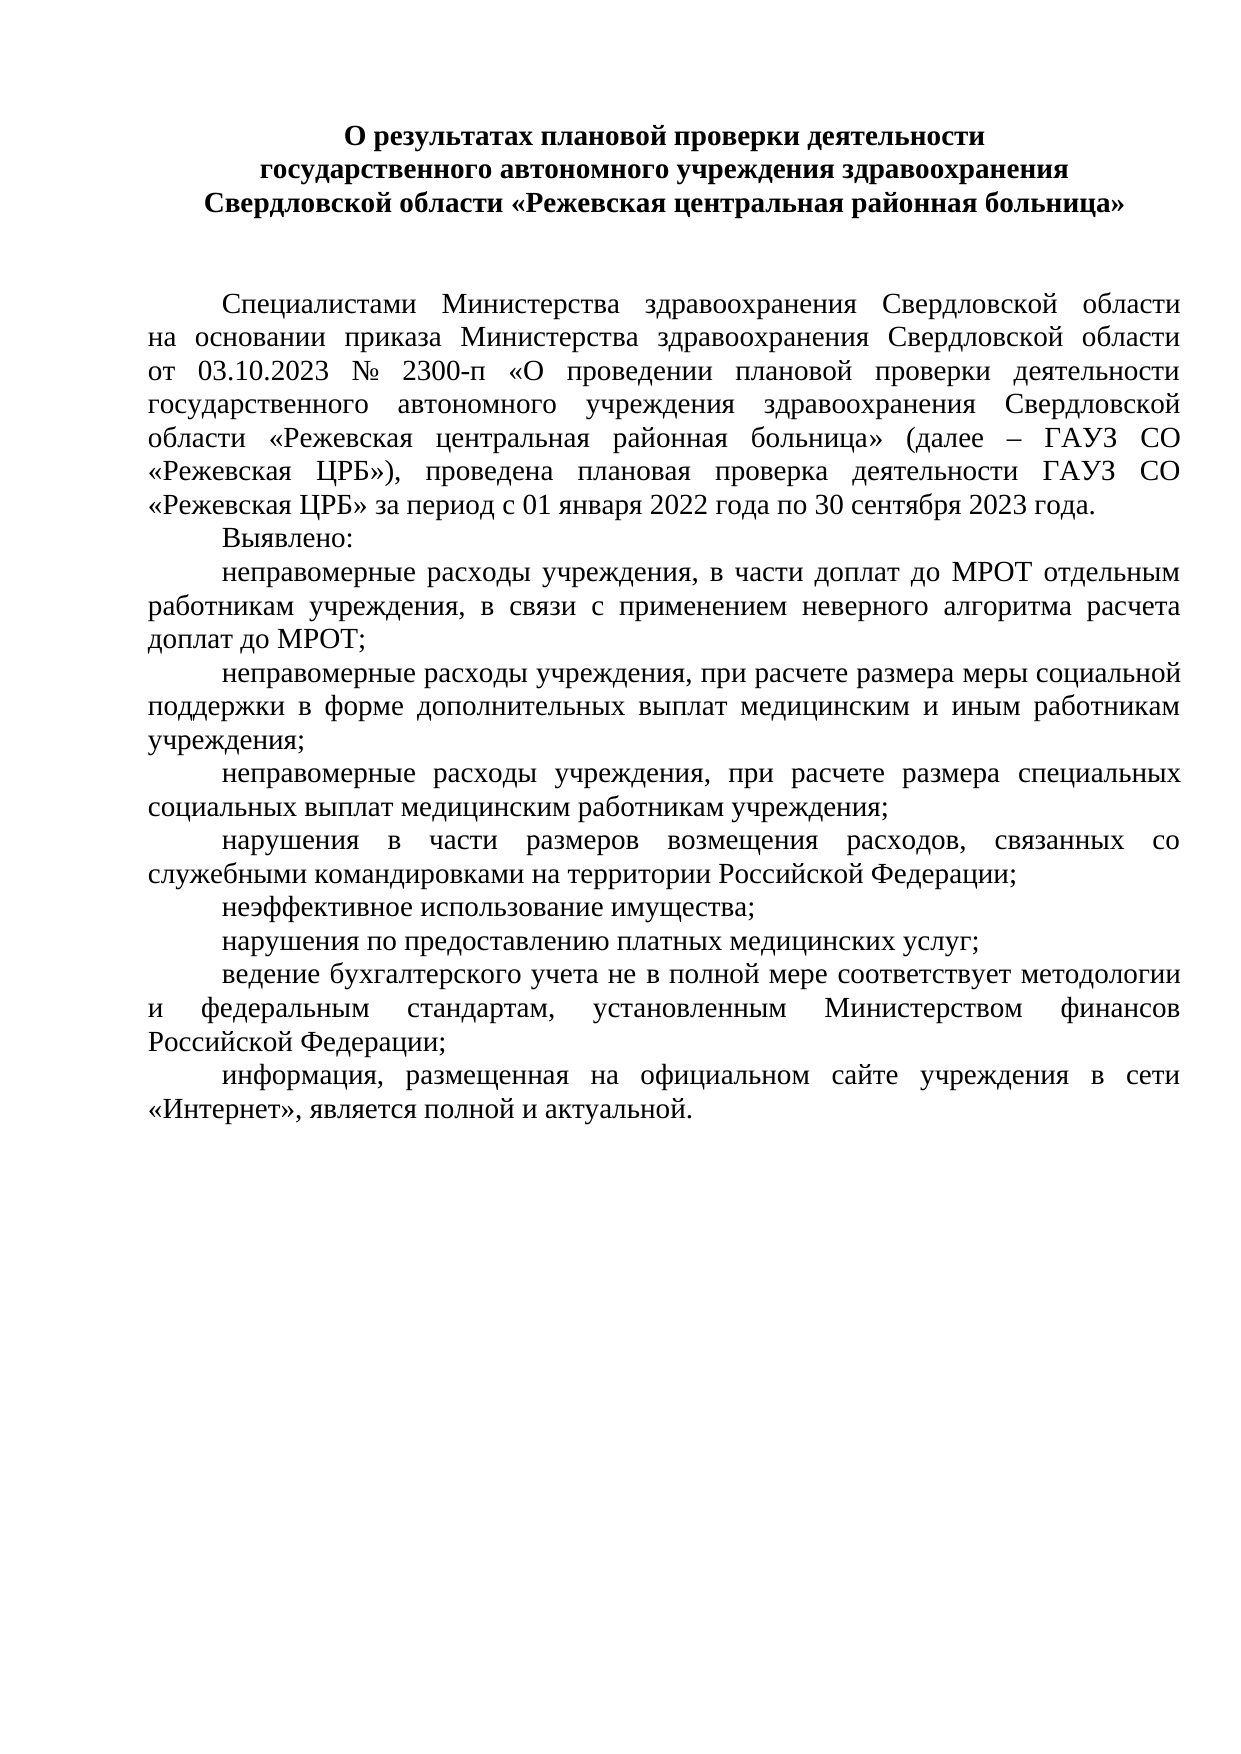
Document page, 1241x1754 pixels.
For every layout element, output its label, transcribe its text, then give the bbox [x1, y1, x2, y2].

text государственного автономного учреждения здравоохранения [148, 152, 1181, 185]
text неправомерные расходы учреждения, в части доплат до МРОТ отдельным работникам учреждения, в связи с применением неверного алгоритма расчета доплат до МРОТ; [148, 554, 1181, 655]
text ведение бухгалтерского учета не в полной мере соответствует методологии и федеральным стандартам, установленным Министерством финансов Российской Федерации; [148, 957, 1181, 1057]
text нарушения по предоставлению платных медицинских услуг; [148, 923, 1181, 957]
text информация, размещенная на официальном сайте учреждения в сети «Интернет», является полной и актуальной. [148, 1057, 1181, 1124]
text О результатах плановой проверки деятельности [148, 118, 1181, 152]
text неэффективное использование имущества; [222, 889, 1181, 923]
text неправомерные расходы учреждения, при расчете размера специальных социальных выплат медицинским работникам учреждения; [148, 755, 1181, 822]
text Выявлено: [148, 521, 1181, 554]
text Свердловской области «Режевская центральная районная больница» [148, 185, 1181, 219]
text неправомерные расходы учреждения, при расчете размера меры социальной поддержки в форме дополнительных выплат медицинским и иным работникам учреждения; [148, 655, 1181, 755]
text нарушения в части размеров возмещения расходов, связанных со служебными командировками на территории Российской Федерации; [148, 822, 1181, 889]
text Специалистами Министерства здравоохранения Свердловской области на основании приказа Министерства здравоохранения Свердловской области от 03.10.2023 № 2300-п «О проведении плановой проверки деятельности государственного автономного учреждения здравоохранения Свердловской области «Режевская центральная районная больница» (далее – ГАУЗ СО «Режевская ЦРБ»), проведена плановая проверка деятельности ГАУЗ СО «Режевская ЦРБ» за период с 01 января 2022 года по 30 сентября 2023 года. [148, 286, 1181, 521]
